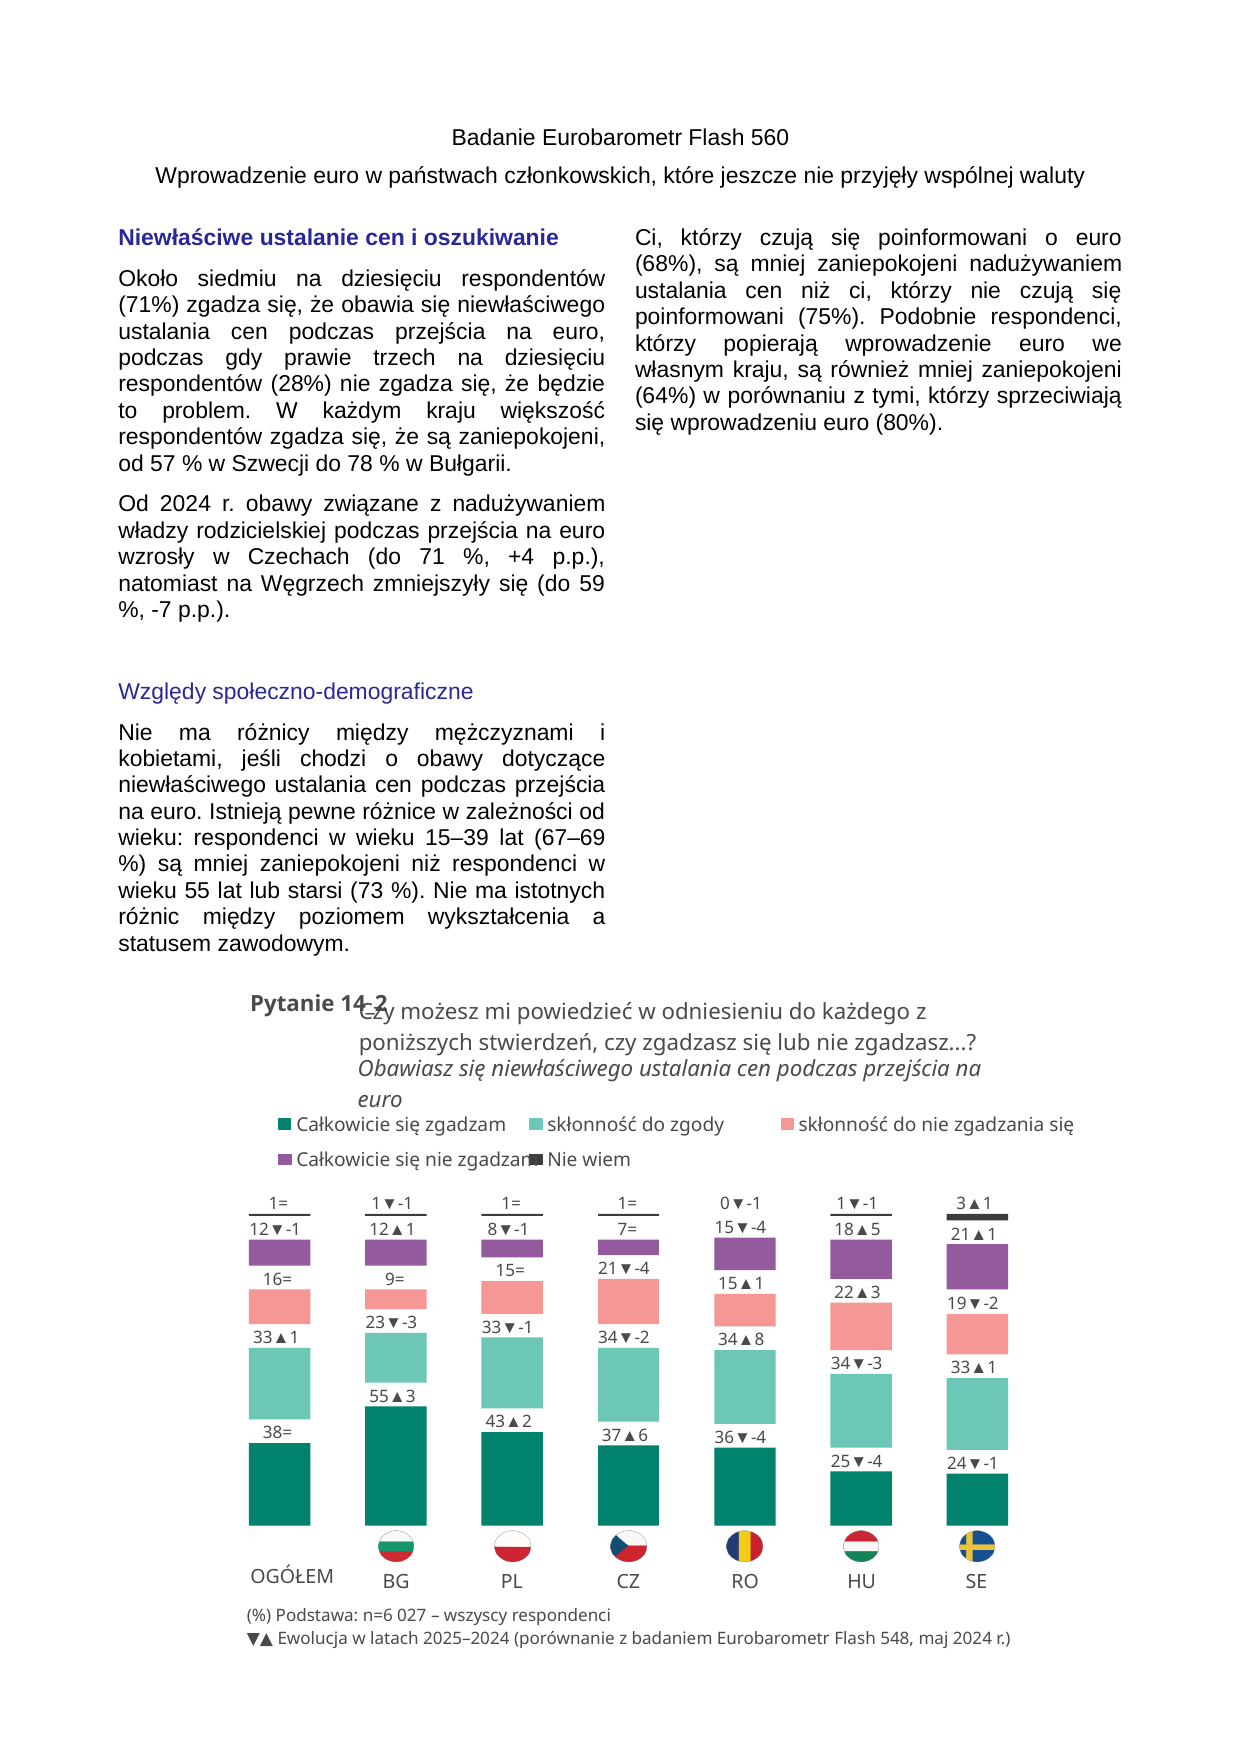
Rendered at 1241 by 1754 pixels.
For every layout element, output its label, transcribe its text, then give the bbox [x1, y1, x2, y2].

text Ci, którzy czują się poinformowani o euro (68%), są mniej zaniepokojeni nadużywaniem ustalania cen niż ci, którzy nie czują się poinformowani (75%). Podobnie respondenci, którzy popierają wprowadzenie euro we własnym kraju, są również mniej zaniepokojeni (64%) w porównaniu z tymi, którzy sprzeciwiają się wprowadzeniu euro (80%). [635, 224, 1122, 435]
picture [494, 1530, 531, 1562]
picture [726, 1530, 763, 1562]
text Względy społeczno-demograficzne [118, 678, 605, 704]
text Nie ma różnicy między mężczyznami i kobietami, jeśli chodzi o obawy dotyczące niewłaściwego ustalania cen podczas przejścia na euro. Istnieją pewne różnice w zależności od wieku: respondenci w wieku 15–39 lat (67–69 %) są mniej zaniepokojeni niż respondenci w wieku 55 lat lub starsi (73 %). Nie ma istotnych różnic między poziomem wykształcenia a statusem zawodowym. [118, 719, 605, 956]
picture [378, 1530, 414, 1562]
text Od 2024 r. obawy związane z nadużywaniem władzy rodzicielskiej podczas przejścia na euro wzrosły w Czechach (do 71 %, +4 p.p.), natomiast na Węgrzech zmniejszyły się (do 59 %, -7 p.p.). [118, 490, 605, 622]
text Około siedmiu na dziesięciu respondentów (71%) zgadza się, że obawia się niewłaściwego ustalania cen podczas przejścia na euro, podczas gdy prawie trzech na dziesięciu respondentów (28%) nie zgadza się, że będzie to problem. W każdym kraju większość respondentów zgadza się, że są zaniepokojeni, od 57 % w Szwecji do 78 % w Bułgarii. [118, 265, 605, 476]
text Niewłaściwe ustalanie cen i oszukiwanie [118, 224, 605, 250]
picture [959, 1530, 995, 1562]
picture [843, 1530, 879, 1562]
picture [610, 1530, 647, 1562]
